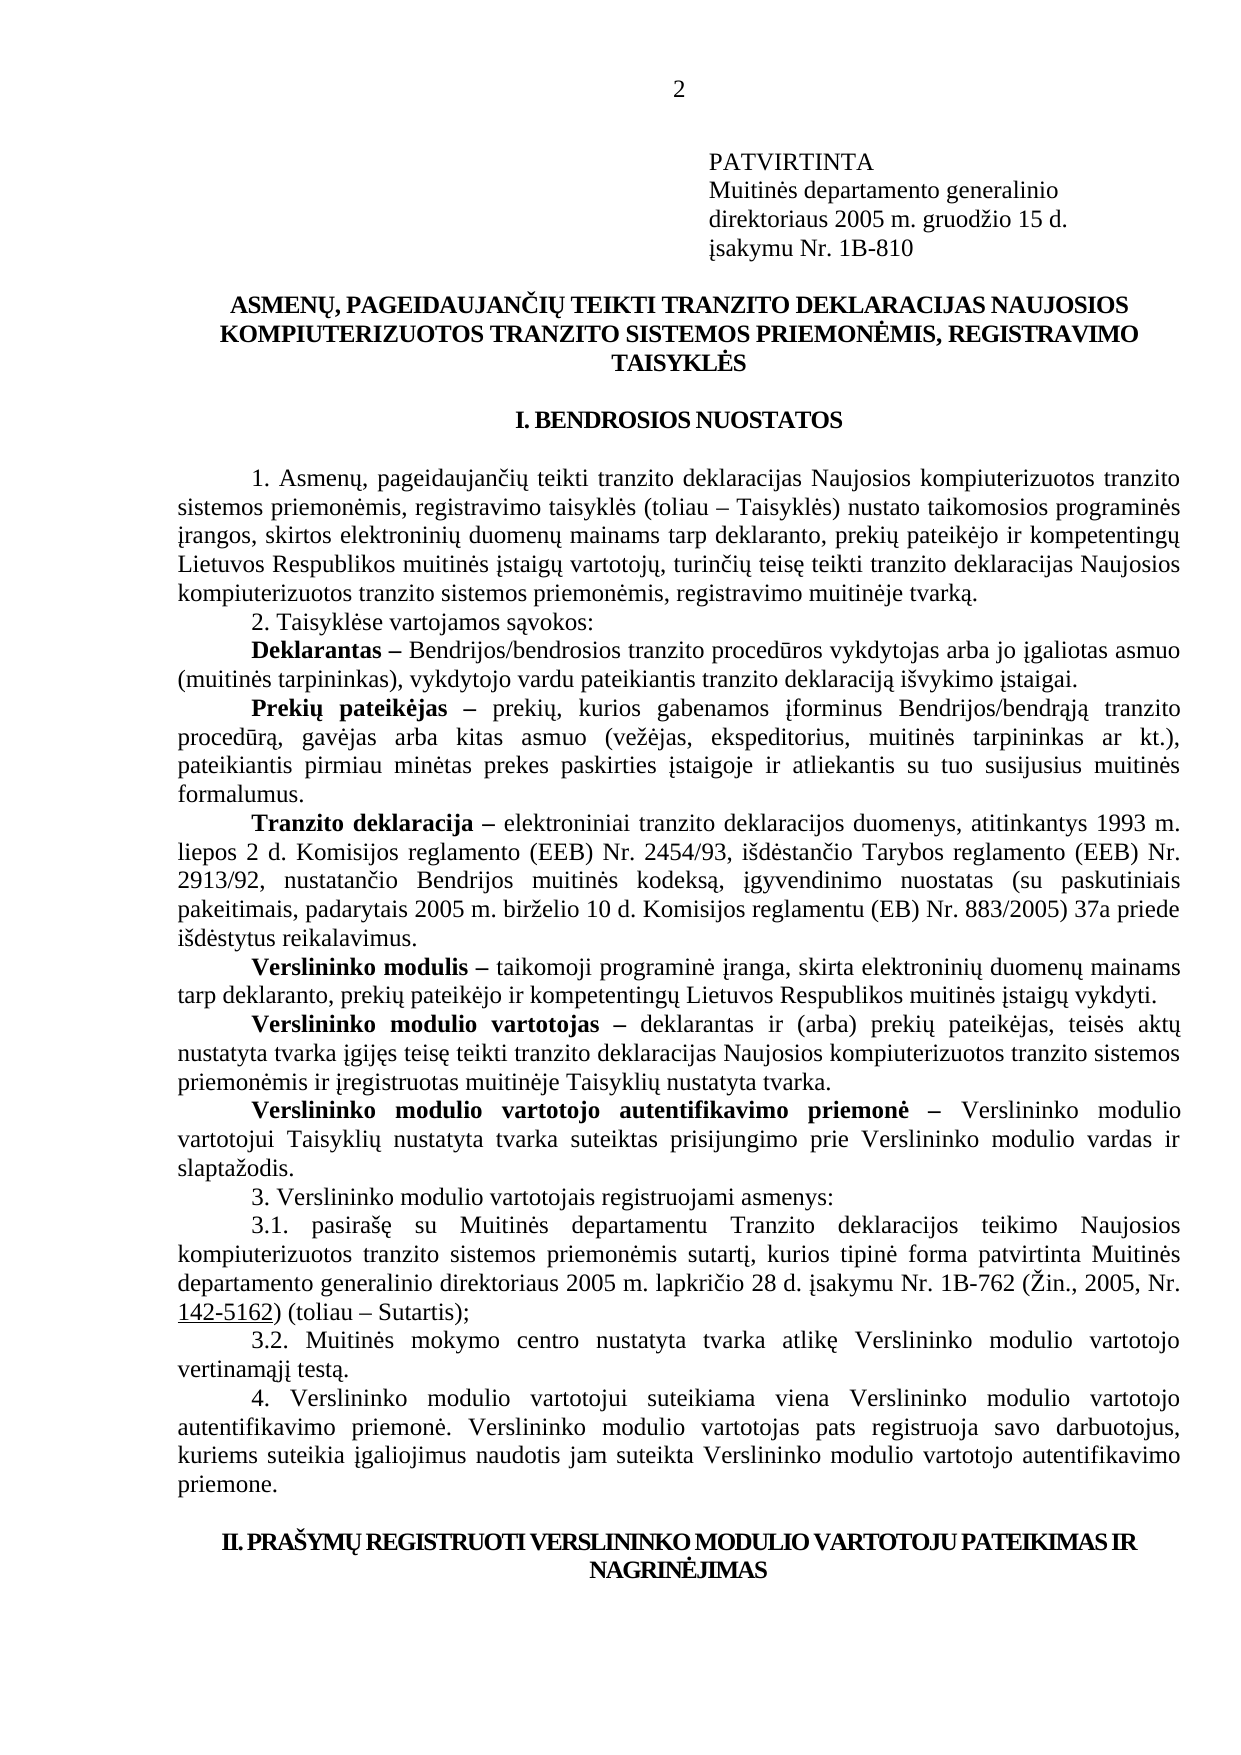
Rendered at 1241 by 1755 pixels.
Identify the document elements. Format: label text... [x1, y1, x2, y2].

text 4. Verslininko modulio vartotojui suteikiama viena Verslininko modulio vartotojo autentifikavimo priemonė. Verslininko modulio vartotojas pats registruoja savo darbuotojus, kuriems suteikia įgaliojimus naudotis jam suteikta Verslininko modulio vartotojo autentifikavimo priemone. [177, 1383, 1181, 1498]
text 3.2. Muitinės mokymo centro nustatyta tvarka atlikę Verslininko modulio vartotojo vertinamąjį testą. [177, 1326, 1181, 1383]
text I. BENDROSIOS NUOSTATOS [177, 406, 1181, 434]
text Muitinės departamento generalinio [177, 176, 1181, 204]
text PATVIRTINTA [177, 147, 1181, 176]
text 3.1. pasirašę su Muitinės departamentu Tranzito deklaracijos teikimo Naujosios kompiuterizuotos tranzito sistemos priemonėmis sutartį, kurios tipinė forma patvirtinta Muitinės departamento generalinio direktoriaus 2005 m. lapkričio 28 d. įsakymu Nr. 1B-762 (Žin., 2005, Nr. 142-5162) (toliau – Sutartis); [177, 1211, 1181, 1326]
text įsakymu Nr. 1B-810 [177, 233, 1181, 262]
text Tranzito deklaracija – elektroniniai tranzito deklaracijos duomenys, atitinkantys 1993 m. liepos 2 d. Komisijos reglamento (EEB) Nr. 2454/93, išdėstančio Tarybos reglamento (EEB) Nr. 2913/92, nustatančio Bendrijos muitinės kodeksą, įgyvendinimo nuostatas (su paskutiniais pakeitimais, padarytais 2005 m. birželio 10 d. Komisijos reglamentu (EB) Nr. 883/2005) 37a priede išdėstytus reikalavimus. [177, 808, 1181, 952]
text 2. Taisyklėse vartojamos sąvokos: [177, 607, 1181, 636]
text 1. Asmenų, pageidaujančių teikti tranzito deklaracijas Naujosios kompiuterizuotos tranzito sistemos priemonėmis, registravimo taisyklės (toliau – Taisyklės) nustato taikomosios programinės įrangos, skirtos elektroninių duomenų mainams tarp deklaranto, prekių pateikėjo ir kompetentingų Lietuvos Respublikos muitinės įstaigų vartotojų, turinčių teisę teikti tranzito deklaracijas Naujosios kompiuterizuotos tranzito sistemos priemonėmis, registravimo muitinėje tvarką. [177, 463, 1181, 607]
text 3. Verslininko modulio vartotojais registruojami asmenys: [177, 1182, 1181, 1211]
text II. PRAŠYMŲ REGISTRUOTI VERSLININKO MODULIO VARTOTOJU PATEIKIMAS IR NAGRINĖJIMAS [177, 1527, 1181, 1584]
text direktoriaus 2005 m. gruodžio 15 d. [177, 204, 1181, 233]
text Prekių pateikėjas – prekių, kurios gabenamos įforminus Bendrijos/bendrąją tranzito procedūrą, gavėjas arba kitas asmuo (vežėjas, ekspeditorius, muitinės tarpininkas ar kt.), pateikiantis pirmiau minėtas prekes paskirties įstaigoje ir atliekantis su tuo susijusius muitinės formalumus. [177, 693, 1181, 808]
text Verslininko modulis – taikomoji programinė įranga, skirta elektroninių duomenų mainams tarp deklaranto, prekių pateikėjo ir kompetentingų Lietuvos Respublikos muitinės įstaigų vykdyti. [177, 952, 1181, 1009]
text ASMENŲ, PAGEIDAUJANČIŲ TEIKTI TRANZITO DEKLARACIJAS NAUJOSIOS KOMPIUTERIZUOTOS TRANZITO SISTEMOS PRIEMONĖMIS, REGISTRAVIMO TAISYKLĖS [177, 291, 1181, 377]
text Verslininko modulio vartotojo autentifikavimo priemonė – Verslininko modulio vartotojui Taisyklių nustatyta tvarka suteiktas prisijungimo prie Verslininko modulio vardas ir slaptažodis. [177, 1096, 1181, 1182]
text Verslininko modulio vartotojas – deklarantas ir (arba) prekių pateikėjas, teisės aktų nustatyta tvarka įgijęs teisę teikti tranzito deklaracijas Naujosios kompiuterizuotos tranzito sistemos priemonėmis ir įregistruotas muitinėje Taisyklių nustatyta tvarka. [177, 1009, 1181, 1096]
text Deklarantas – Bendrijos/bendrosios tranzito procedūros vykdytojas arba jo įgaliotas asmuo (muitinės tarpininkas), vykdytojo vardu pateikiantis tranzito deklaraciją išvykimo įstaigai. [177, 636, 1181, 693]
